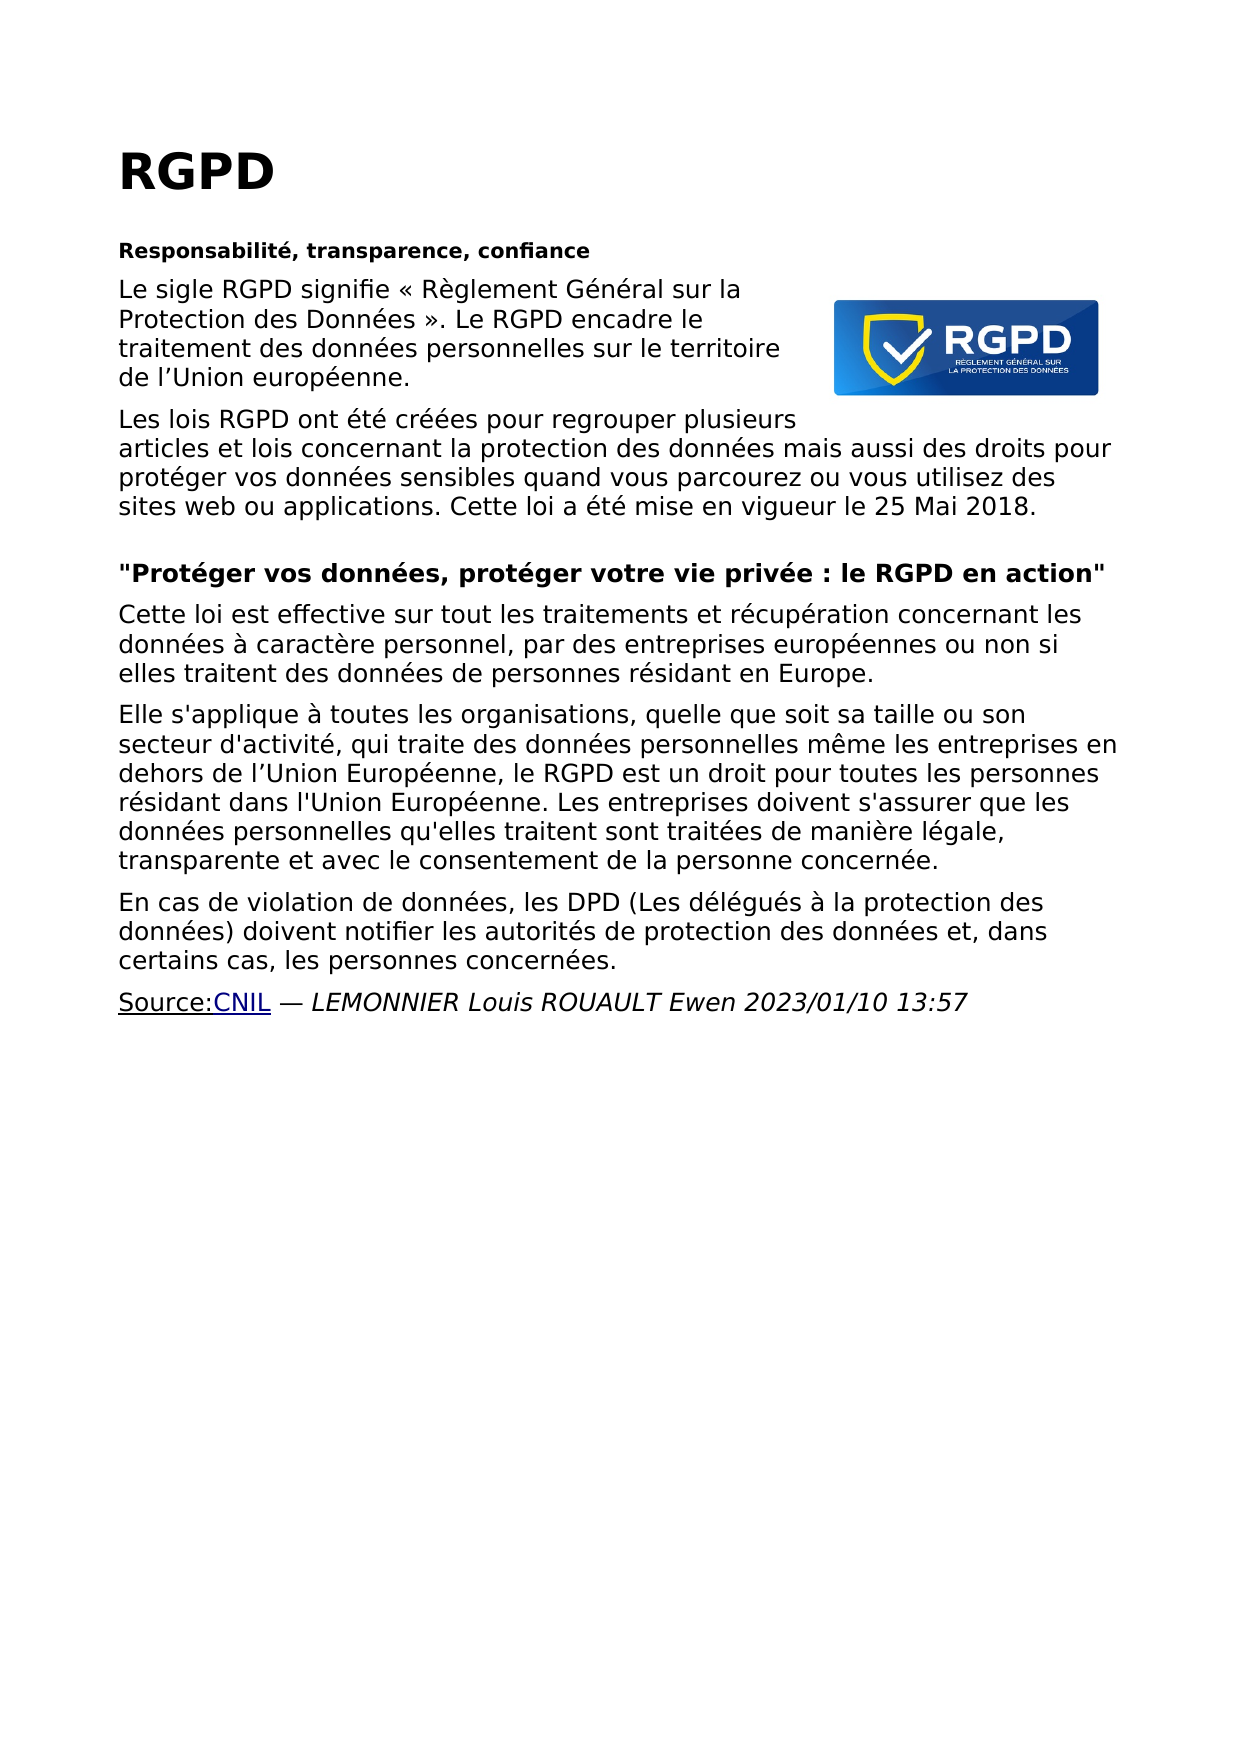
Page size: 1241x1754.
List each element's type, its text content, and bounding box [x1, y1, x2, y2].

text Cette loi est effective sur tout les traitements et récupération concernant les données à caractère personnel, par des entreprises européennes ou non si elles traitent des données de personnes résidant en Europe. [118, 601, 1122, 688]
text Le sigle RGPD signifie « Règlement Général sur la Protection des Données ». Le RGPD encadre le traitement des données personnelles sur le territoire de l’Union européenne. [118, 276, 809, 392]
picture [809, 275, 1123, 421]
subtitle RGPD [118, 143, 1122, 201]
text Elle s'applique à toutes les organisations, quelle que soit sa taille ou son secteur d'activité, qui traite des données personnelles même les entreprises en dehors de l’Union Européenne, le RGPD est un droit pour toutes les personnes résidant dans l'Union Européenne. Les entreprises doivent s'assurer que les données personnelles qu'elles traitent sont traitées de manière légale, transparente et avec le consentement de la personne concernée. [118, 701, 1122, 876]
subtitle "Protéger vos données, protéger votre vie privée : le RGPD en action" [118, 559, 1122, 588]
subtitle Responsabilité, transparence, confiance [118, 239, 1122, 263]
text En cas de violation de données, les DPD (Les délégués à la protection des données) doivent notifier les autorités de protection des données et, dans certains cas, les personnes concernées. [118, 888, 1122, 976]
text Les lois RGPD ont été créées pour regrouper plusieurs articles et lois concernant la protection des données mais aussi des droits pour protéger vos données sensibles quand vous parcourez ou vous utilisez des sites web ou applications. Cette loi a été mise en vigueur le 25 Mai 2018. [118, 405, 1122, 521]
text Source:CNIL — LEMONNIER Louis ROUAULT Ewen 2023/01/10 13:57 [118, 988, 1122, 1017]
